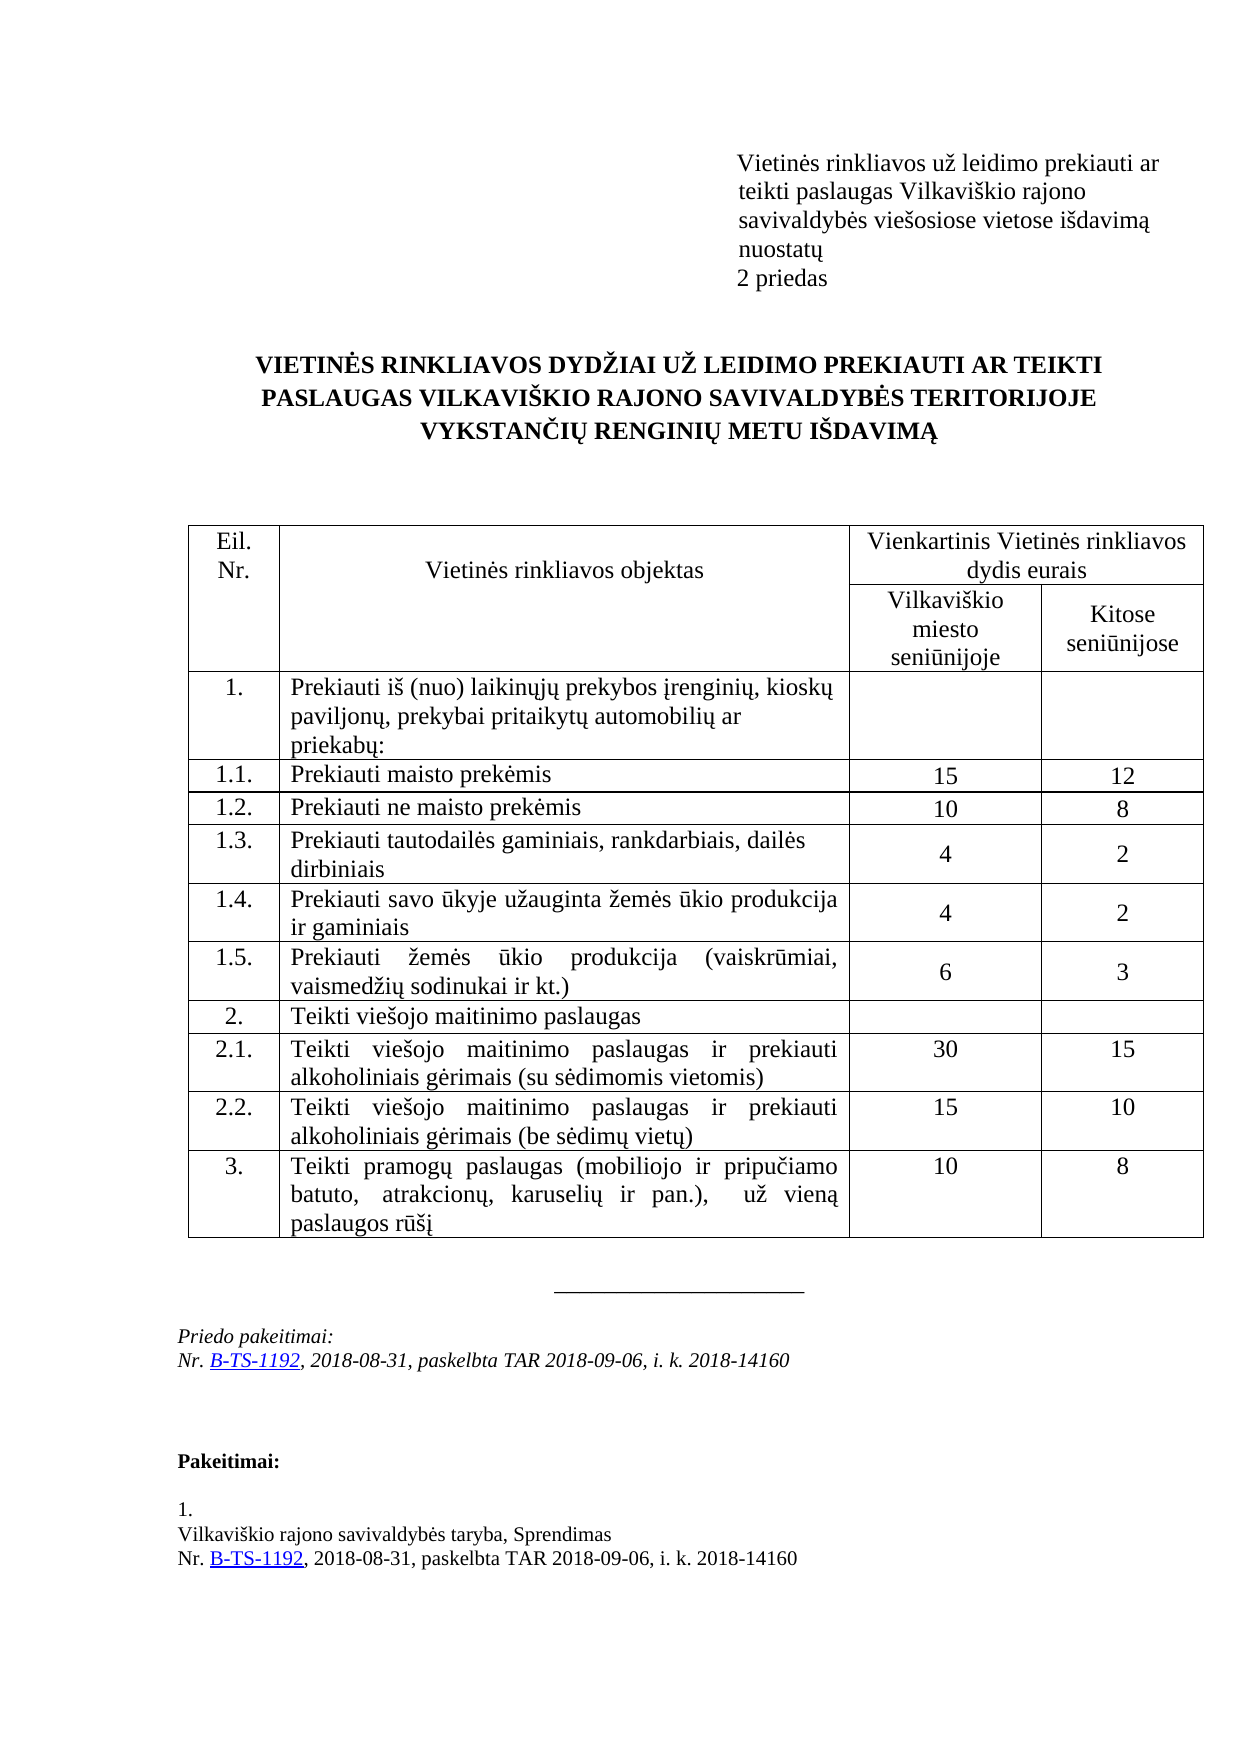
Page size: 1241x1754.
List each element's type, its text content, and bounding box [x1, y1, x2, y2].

table_cell [1042, 1001, 1203, 1033]
table_cell Prekiauti maisto prekėmis [280, 760, 849, 791]
table_cell 8 [1042, 1151, 1203, 1237]
table_header Eil. Nr. [189, 526, 279, 671]
table_cell 1.5. [189, 942, 279, 1000]
table_cell 1.2. [189, 793, 279, 824]
text Vilkaviškio rajono savivaldybės taryba, Sprendimas [177, 1521, 1181, 1546]
table_cell 1.3. [189, 825, 279, 883]
text 1. [177, 1497, 1181, 1521]
table_cell 1.1. [189, 760, 279, 791]
table_cell 2. [189, 1001, 279, 1033]
table_cell 2.2. [189, 1092, 279, 1150]
table_cell 6 [850, 942, 1041, 1000]
table_cell 1. [189, 672, 279, 758]
text Nr. B-TS-1192, 2018-08-31, paskelbta TAR 2018-09-06, i. k. 2018-14160 [177, 1348, 1181, 1372]
table_cell Teikti pramogų paslaugas (mobiliojo ir pripučiamo batuto, atrakcionų, karuselių ir pan.), už vieną paslaugos rūšį [280, 1151, 849, 1237]
table_cell [1042, 672, 1203, 758]
table_cell 10 [850, 793, 1041, 824]
table_cell Prekiauti tautodailės gaminiais, rankdarbiais, dailės dirbiniais [280, 825, 849, 883]
text Nr. B-TS-1192, 2018-08-31, paskelbta TAR 2018-09-06, i. k. 2018-14160 [177, 1546, 1181, 1569]
table_cell [850, 1001, 1041, 1033]
table_cell Teikti viešojo maitinimo paslaugas [280, 1001, 849, 1033]
text Vietinės rinkliavos už leidimo prekiauti ar teikti paslaugas Vilkaviškio rajono savivaldybės viešosiose vietose išdavimą nuostatų [736, 148, 1181, 263]
table_cell Prekiauti savo ūkyje užauginta žemės ūkio produkcija ir gaminiais [280, 884, 849, 941]
table_cell 30 [850, 1034, 1041, 1091]
table_cell Kitose seniūnijose [1042, 585, 1203, 671]
table_cell 4 [850, 825, 1041, 883]
text Priedo pakeitimai: [177, 1324, 1181, 1348]
table_cell 3 [1042, 942, 1203, 1000]
text VIETINĖS RINKLIAVOS DYDŽIAI UŽ LEIDIMO PREKIAUTI AR TEIKTI PASLAUGAS VILKAVIŠKIO RAJONO SAVIVALDYBĖS TERITORIJOJE VYKSTANČIŲ RENGINIŲ METU IŠDAVIMĄ [177, 350, 1181, 445]
table_cell 1.4. [189, 884, 279, 941]
text 2 priedas [582, 263, 1181, 291]
table_cell Prekiauti ne maisto prekėmis [280, 793, 849, 824]
table_cell 15 [1042, 1034, 1203, 1091]
table_cell 12 [1042, 760, 1203, 791]
table_cell 15 [850, 1092, 1041, 1150]
table_cell Teikti viešojo maitinimo paslaugas ir prekiauti alkoholiniais gėrimais (be sėdimų vietų) [280, 1092, 849, 1150]
table_cell Vilkaviškio miesto seniūnijoje [850, 585, 1041, 671]
table_cell 2 [1042, 825, 1203, 883]
table_cell Prekiauti iš (nuo) laikinųjų prekybos įrenginių, kioskų paviljonų, prekybai pritaikytų automobilių ar priekabų: [280, 672, 849, 758]
table_cell [850, 672, 1041, 758]
table_cell 4 [850, 884, 1041, 941]
text Pakeitimai: [177, 1449, 1181, 1473]
text ____________________ [177, 1267, 1181, 1296]
table_cell 2.1. [189, 1034, 279, 1091]
table_cell 8 [1042, 793, 1203, 824]
table_header Vietinės rinkliavos objektas [280, 526, 849, 671]
table_cell 3. [189, 1151, 279, 1237]
table_cell Teikti viešojo maitinimo paslaugas ir prekiauti alkoholiniais gėrimais (su sėdimomis vietomis) [280, 1034, 849, 1091]
table_cell 10 [1042, 1092, 1203, 1150]
table_cell Prekiauti žemės ūkio produkcija (vaiskrūmiai, vaismedžių sodinukai ir kt.) [280, 942, 849, 1000]
table_header Vienkartinis Vietinės rinkliavos dydis eurais [850, 526, 1203, 584]
table_cell 2 [1042, 884, 1203, 941]
table_cell 15 [850, 760, 1041, 791]
table_cell 10 [850, 1151, 1041, 1237]
